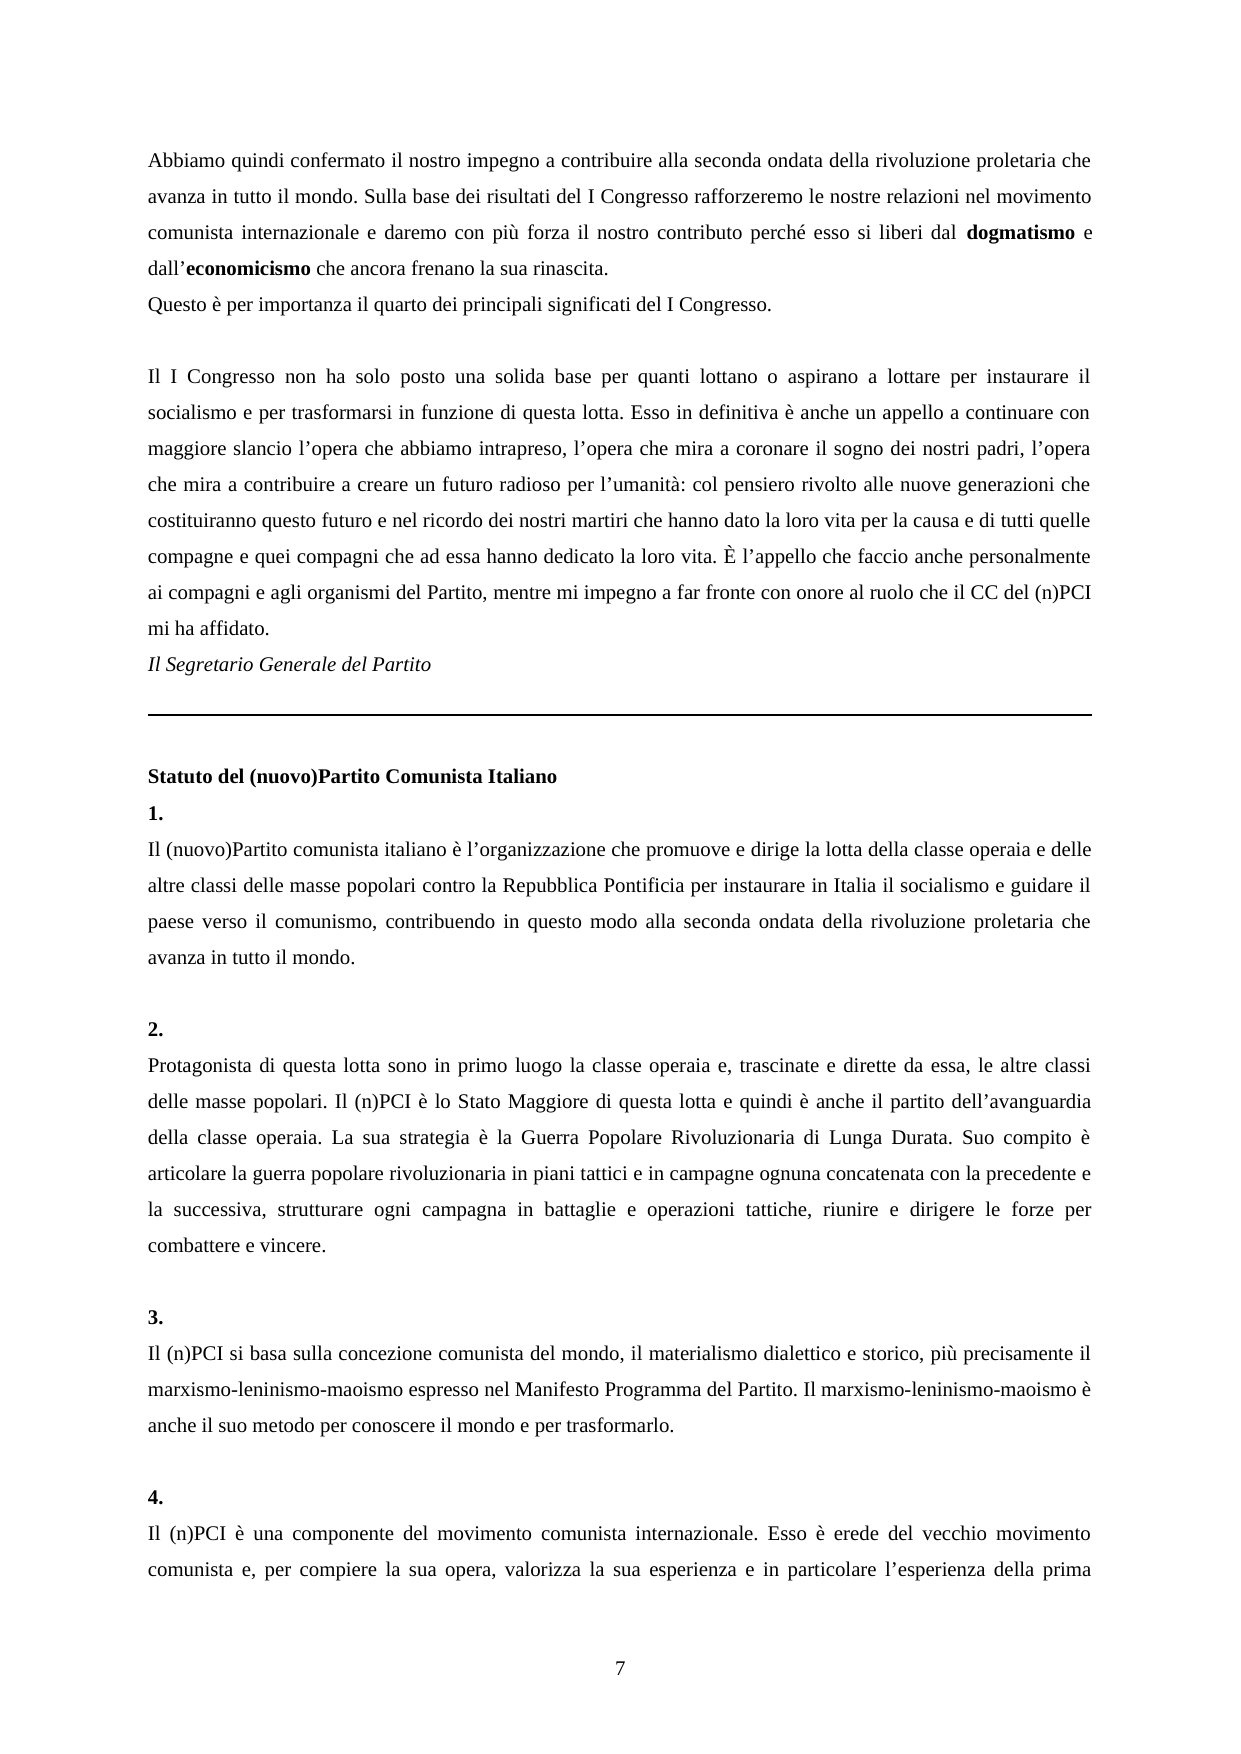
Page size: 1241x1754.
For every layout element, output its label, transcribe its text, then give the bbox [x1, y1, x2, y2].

text 3. [148, 1305, 1092, 1329]
text Il I Congresso non ha solo posto una solida base per quanti lottano o aspirano a lottare per instaurare il socialismo e per trasformarsi in funzione di questa lotta. Esso in definitiva è anche un appello a continuare con maggiore slancio l’opera che abbiamo intrapreso, l’opera che mira a coronare il sogno dei nostri padri, l’opera che mira a contribuire a creare un futuro radioso per l’umanità: col pensiero rivolto alle nuove generazioni che costituiranno questo futuro e nel ricordo dei nostri martiri che hanno dato la loro vita per la causa e di tutti quelle compagne e quei compagni che ad essa hanno dedicato la loro vita. È l’appello che faccio anche personalmente ai compagni e agli organismi del Partito, mentre mi impegno a far fronte con onore al ruolo che il CC del (n)PCI mi ha affidato. [148, 364, 1092, 640]
text 4. [148, 1485, 1092, 1509]
text Questo è per importanza il quarto dei principali significati del I Congresso. [148, 292, 1092, 316]
text Il (n)PCI si basa sulla concezione comunista del mondo, il materialismo dialettico e storico, più precisamente il marxismo-leninismo-maoismo espresso nel Manifesto Programma del Partito. Il marxismo-leninismo-maoismo è anche il suo metodo per conoscere il mondo e per trasformarlo. [148, 1341, 1092, 1437]
text Abbiamo quindi confermato il nostro impegno a contribuire alla seconda ondata della rivoluzione proletaria che avanza in tutto il mondo. Sulla base dei risultati del I Congresso rafforzeremo le nostre relazioni nel movimento comunista internazionale e daremo con più forza il nostro contributo perché esso si liberi dal dogmatismo e dall’economicismo che ancora frenano la sua rinascita. [148, 148, 1092, 280]
text Statuto del (nuovo)Partito Comunista Italiano [148, 764, 1092, 788]
text Protagonista di questa lotta sono in primo luogo la classe operaia e, trascinate e dirette da essa, le altre classi delle masse popolari. Il (n)PCI è lo Stato Maggiore di questa lotta e quindi è anche il partito dell’avanguardia della classe operaia. La sua strategia è la Guerra Popolare Rivoluzionaria di Lunga Durata. Suo compito è articolare la guerra popolare rivoluzionaria in piani tattici e in campagne ognuna concatenata con la precedente e la successiva, strutturare ogni campagna in battaglie e operazioni tattiche, riunire e dirigere le forze per combattere e vincere. [148, 1053, 1092, 1257]
text 1. [148, 801, 1092, 824]
text Il (n)PCI è una componente del movimento comunista internazionale. Esso è erede del vecchio movimento comunista e, per compiere la sua opera, valorizza la sua esperienza e in particolare l’esperienza della prima [148, 1521, 1092, 1581]
text Il Segretario Generale del Partito [148, 652, 1092, 676]
text 2. [148, 1017, 1092, 1041]
text Il (nuovo)Partito comunista italiano è l’organizzazione che promuove e dirige la lotta della classe operaia e delle altre classi delle masse popolari contro la Repubblica Pontificia per instaurare in Italia il socialismo e guidare il paese verso il comunismo, contribuendo in questo modo alla seconda ondata della rivoluzione proletaria che avanza in tutto il mondo. [148, 837, 1092, 969]
